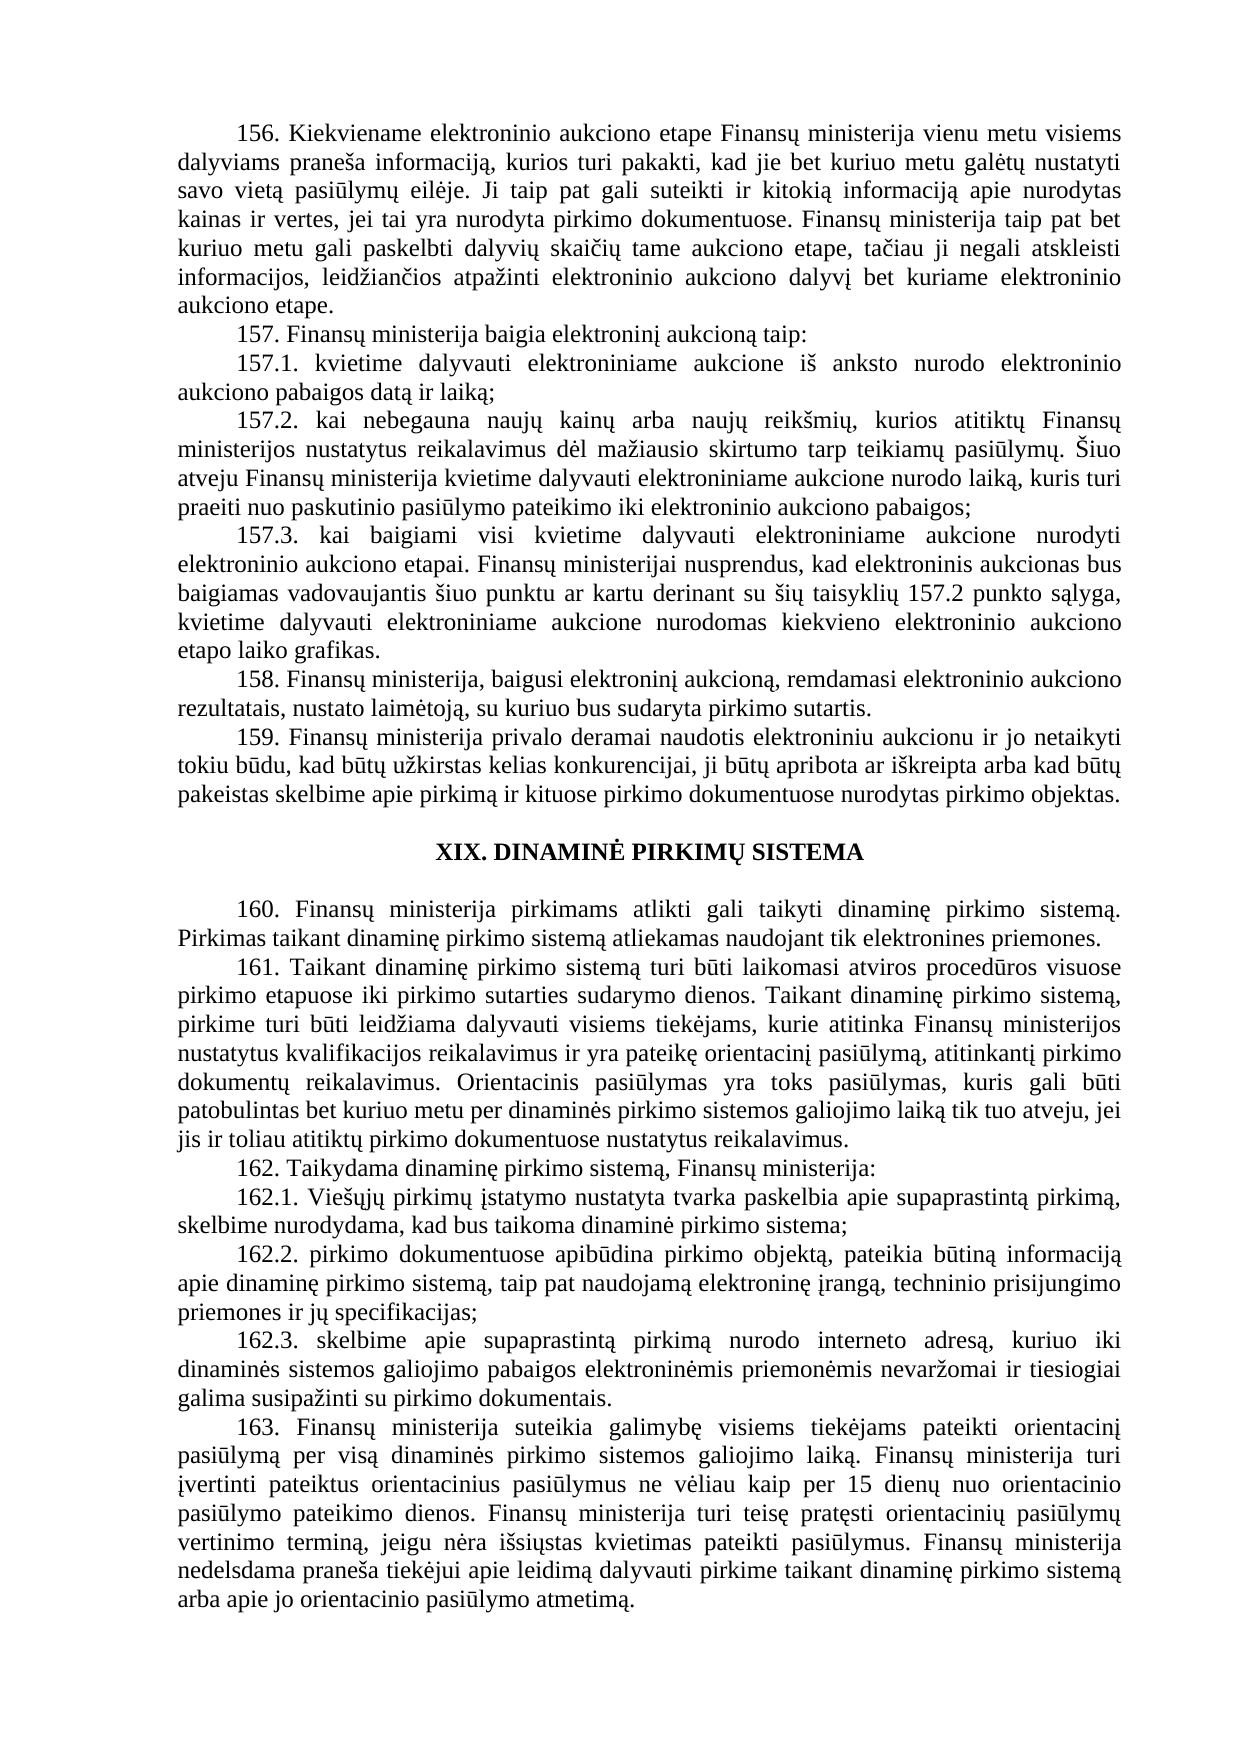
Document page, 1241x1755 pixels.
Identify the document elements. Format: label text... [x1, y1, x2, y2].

text 159. Finansų ministerija privalo deramai naudotis elektroniniu aukcionu ir jo netaikyti tokiu būdu, kad būtų užkirstas kelias konkurencijai, ji būtų apribota ar iškreipta arba kad būtų pakeistas skelbime apie pirkimą ir kituose pirkimo dokumentuose nurodytas pirkimo objektas. [177, 722, 1122, 808]
text 162.1. Viešųjų pirkimų įstatymo nustatyta tvarka paskelbia apie supaprastintą pirkimą, skelbime nurodydama, kad bus taikoma dinaminė pirkimo sistema; [177, 1182, 1122, 1239]
text 160. Finansų ministerija pirkimams atlikti gali taikyti dinaminę pirkimo sistemą. Pirkimas taikant dinaminę pirkimo sistemą atliekamas naudojant tik elektronines priemones. [177, 894, 1122, 952]
text 157.1. kvietime dalyvauti elektroniniame aukcione iš anksto nurodo elektroninio aukciono pabaigos datą ir laiką; [177, 348, 1122, 406]
text 162.3. skelbime apie supaprastintą pirkimą nurodo interneto adresą, kuriuo iki dinaminės sistemos galiojimo pabaigos elektroninėmis priemonėmis nevaržomai ir tiesiogiai galima susipažinti su pirkimo dokumentais. [177, 1326, 1122, 1412]
text 157.3. kai baigiami visi kvietime dalyvauti elektroniniame aukcione nurodyti elektroninio aukciono etapai. Finansų ministerijai nusprendus, kad elektroninis aukcionas bus baigiamas vadovaujantis šiuo punktu ar kartu derinant su šių taisyklių 157.2 punkto sąlyga, kvietime dalyvauti elektroniniame aukcione nurodomas kiekvieno elektroninio aukciono etapo laiko grafikas. [177, 521, 1122, 664]
text 162.2. pirkimo dokumentuose apibūdina pirkimo objektą, pateikia būtiną informaciją apie dinaminę pirkimo sistemą, taip pat naudojamą elektroninę įrangą, techninio prisijungimo priemones ir jų specifikacijas; [177, 1239, 1122, 1326]
text 157.2. kai nebegauna naujų kainų arba naujų reikšmių, kurios atitiktų Finansų ministerijos nustatytus reikalavimus dėl mažiausio skirtumo tarp teikiamų pasiūlymų. Šiuo atveju Finansų ministerija kvietime dalyvauti elektroniniame aukcione nurodo laiką, kuris turi praeiti nuo paskutinio pasiūlymo pateikimo iki elektroninio aukciono pabaigos; [177, 406, 1122, 521]
text XIX. DINAMINĖ PIRKIMŲ SISTEMA [177, 837, 1122, 866]
text 158. Finansų ministerija, baigusi elektroninį aukcioną, remdamasi elektroninio aukciono rezultatais, nustato laimėtoją, su kuriuo bus sudaryta pirkimo sutartis. [177, 664, 1122, 722]
text 162. Taikydama dinaminę pirkimo sistemą, Finansų ministerija: [177, 1153, 1122, 1182]
text 157. Finansų ministerija baigia elektroninį aukcioną taip: [177, 319, 1122, 348]
text 161. Taikant dinaminę pirkimo sistemą turi būti laikomasi atviros procedūros visuose pirkimo etapuose iki pirkimo sutarties sudarymo dienos. Taikant dinaminę pirkimo sistemą, pirkime turi būti leidžiama dalyvauti visiems tiekėjams, kurie atitinka Finansų ministerijos nustatytus kvalifikacijos reikalavimus ir yra pateikę orientacinį pasiūlymą, atitinkantį pirkimo dokumentų reikalavimus. Orientacinis pasiūlymas yra toks pasiūlymas, kuris gali būti patobulintas bet kuriuo metu per dinaminės pirkimo sistemos galiojimo laiką tik tuo atveju, jei jis ir toliau atitiktų pirkimo dokumentuose nustatytus reikalavimus. [177, 952, 1122, 1153]
text 163. Finansų ministerija suteikia galimybę visiems tiekėjams pateikti orientacinį pasiūlymą per visą dinaminės pirkimo sistemos galiojimo laiką. Finansų ministerija turi įvertinti pateiktus orientacinius pasiūlymus ne vėliau kaip per 15 dienų nuo orientacinio pasiūlymo pateikimo dienos. Finansų ministerija turi teisę pratęsti orientacinių pasiūlymų vertinimo terminą, jeigu nėra išsiųstas kvietimas pateikti pasiūlymus. Finansų ministerija nedelsdama praneša tiekėjui apie leidimą dalyvauti pirkime taikant dinaminę pirkimo sistemą arba apie jo orientacinio pasiūlymo atmetimą. [177, 1412, 1122, 1613]
text 156. Kiekviename elektroninio aukciono etape Finansų ministerija vienu metu visiems dalyviams praneša informaciją, kurios turi pakakti, kad jie bet kuriuo metu galėtų nustatyti savo vietą pasiūlymų eilėje. Ji taip pat gali suteikti ir kitokią informaciją apie nurodytas kainas ir vertes, jei tai yra nurodyta pirkimo dokumentuose. Finansų ministerija taip pat bet kuriuo metu gali paskelbti dalyvių skaičių tame aukciono etape, tačiau ji negali atskleisti informacijos, leidžiančios atpažinti elektroninio aukciono dalyvį bet kuriame elektroninio aukciono etape. [177, 118, 1122, 319]
